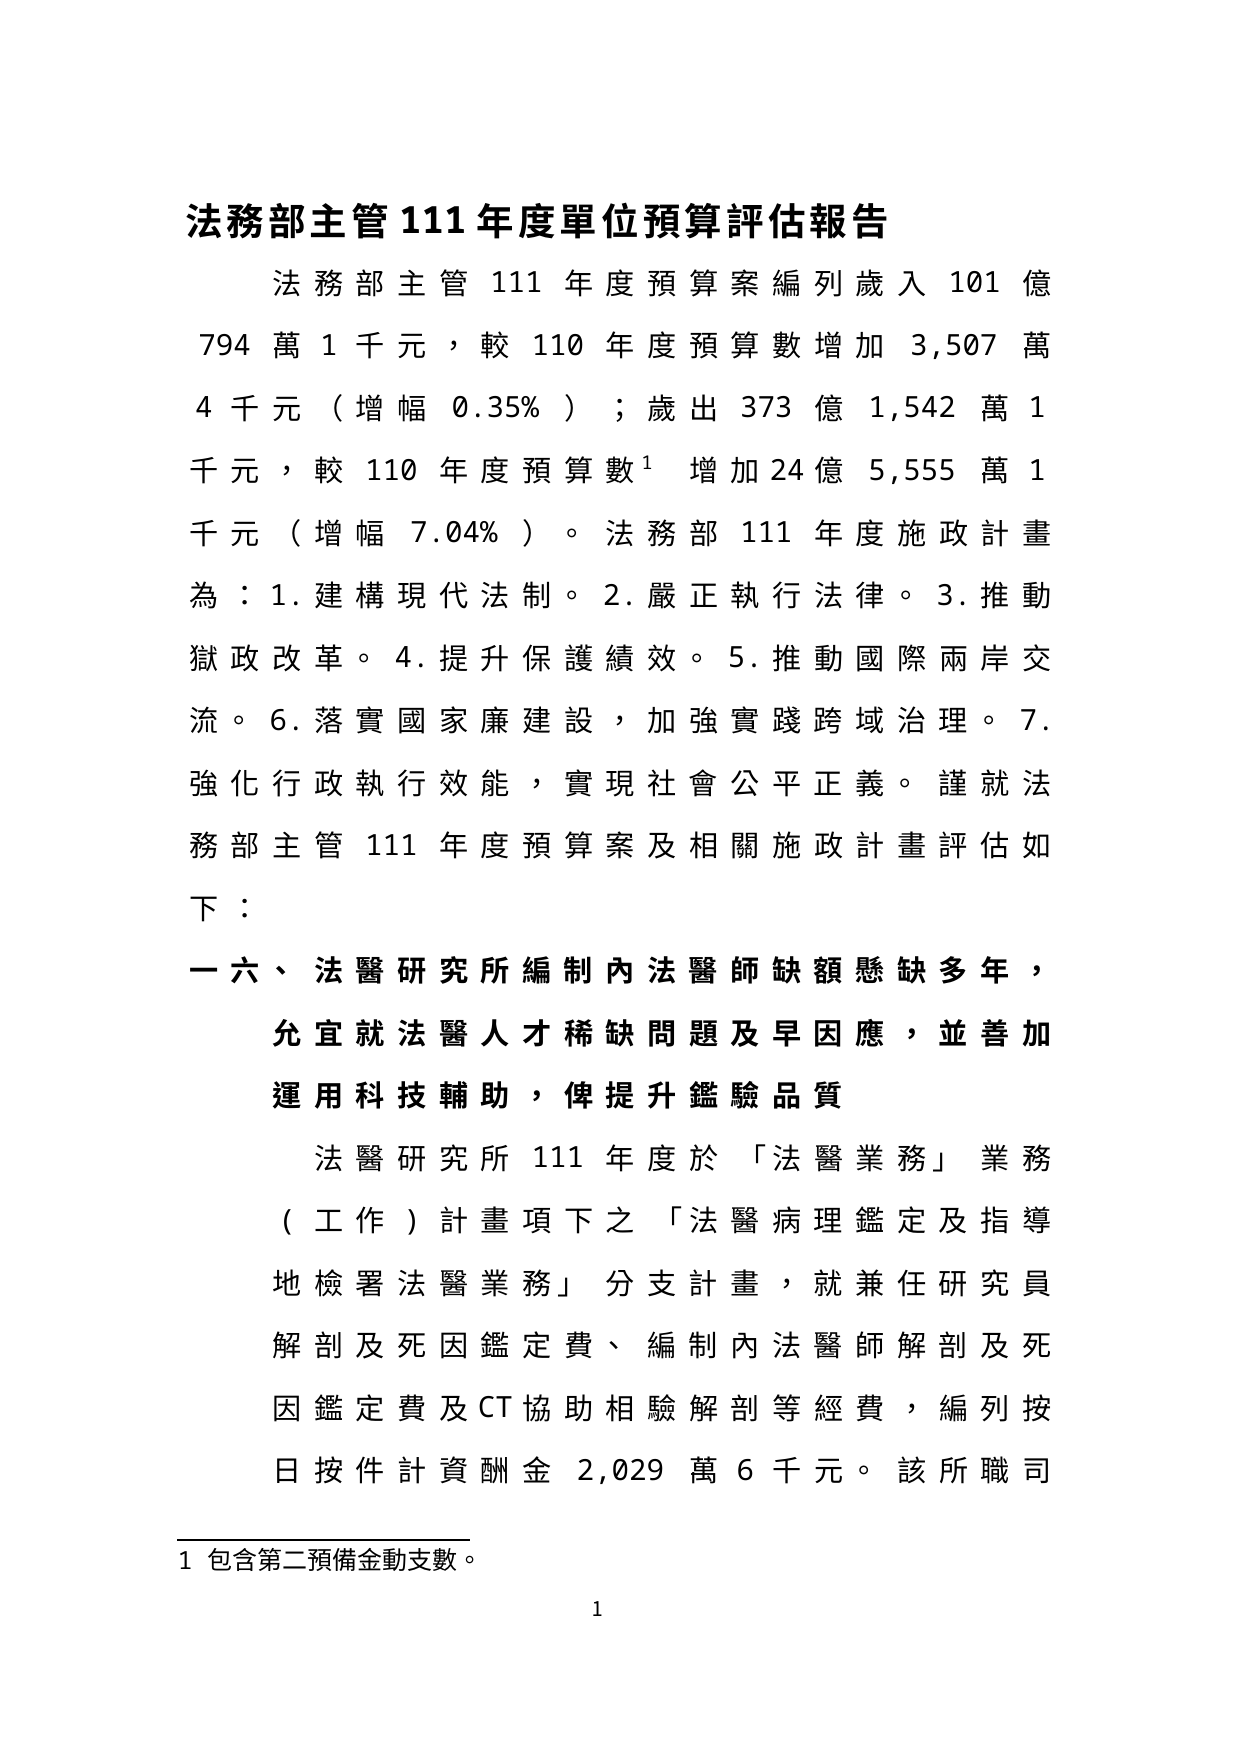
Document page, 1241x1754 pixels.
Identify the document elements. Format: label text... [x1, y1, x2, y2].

text 法務部主管111年度預算案編列歲入101億794萬1千元，較110年度預算數增加3,507萬4千元（增幅0.35%）；歲出373億1,542萬1千元，較110年度預算數增加24億5,555萬1千元（增幅7.04%）。法務部111年度施政計畫為：1.建構現代法制。2.嚴正執行法律。3.推動獄政改革。4.提升保護績效。5.推動國際兩岸交流。6.落實國家廉建設，加強實踐跨域治理。7.強化行政執行效能，實現社會公平正義。謹就法務部主管111年度預算案及相關施政計畫評估如下： [183, 240, 1058, 927]
text 法醫研究所111年度於「法醫業務」業務(工作)計畫項下之「法醫病理鑑定及指導地檢署法醫業務」分支計畫，就兼任研究員解剖及死因鑑定費、編制內法醫師解剖及死因鑑定費及CT協助相驗解剖等經費，編列按日按件計資酬金2,029萬6千元。該所職司 [242, 1115, 1058, 1490]
text 一六、法醫研究所編制內法醫師缺額懸缺多年，允宜就法醫人才稀缺問題及早因應，並善加運用科技輔助，俾提升鑑驗品質 [183, 927, 1058, 1115]
text 包含第二預備金動支數。 [177, 1541, 1063, 1577]
text 法務部主管111年度單位預算評估報告 [183, 177, 1058, 240]
